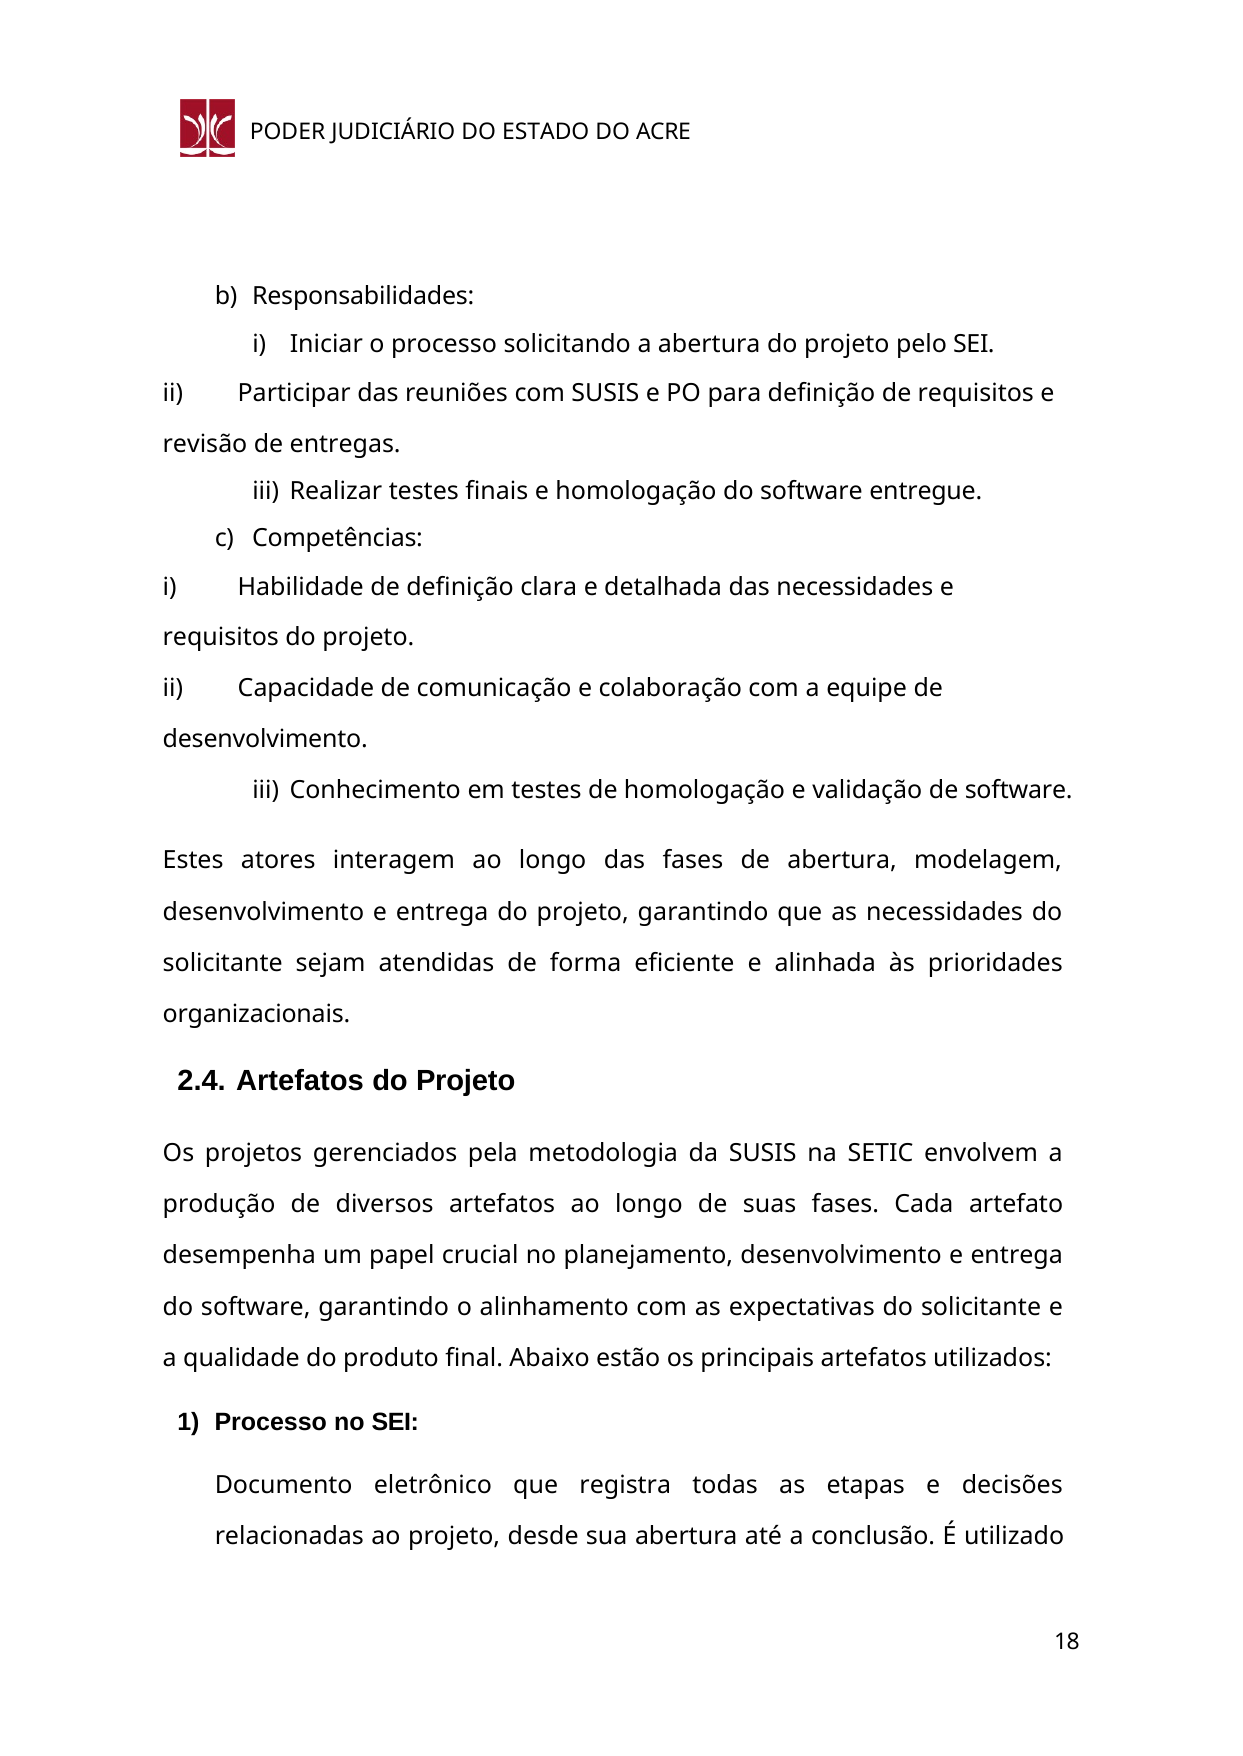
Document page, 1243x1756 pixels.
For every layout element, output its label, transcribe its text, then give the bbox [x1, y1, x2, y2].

list Capacidade de comunicação e colaboração com a equipe de desenvolvimento. [162, 669, 969, 754]
text Estes atores interagem ao longo das fases de abertura, modelagem, desenvolvimento e entrega do projeto, garantindo que as necessidades do solicitante sejam atendidas de forma eficiente e alinhada às prioridades organizacionais. [162, 842, 1063, 1029]
list Realizar testes finais e homologação do software entregue. [252, 477, 1095, 505]
list Competências: [214, 519, 1095, 553]
text Os projetos gerenciados pela metodologia da SUSIS na SETIC envolvem a produção de diversos artefatos ao longo de suas fases. Cada artefato desempenha um papel crucial no planejamento, desenvolvimento e entrega do software, garantindo o alinhamento com as expectativas do solicitante e a qualidade do produto final. Abaixo estão os principais artefatos utilizados: [162, 1135, 1064, 1373]
list Participar das reuniões com SUSIS e PO para definição de requisitos e revisão de entregas. [162, 375, 1059, 460]
list Iniciar o processo solicitando a abertura do projeto pelo SEI. [252, 326, 1095, 360]
list Habilidade de definição clara e detalhada das necessidades e requisitos do projeto. [162, 568, 977, 653]
list Artefatos do Projeto [177, 1063, 1095, 1096]
list Responsabilidades: [214, 277, 1095, 312]
text Documento eletrônico que registra todas as etapas e decisões relacionadas ao projeto, desde sua abertura até a conclusão. É utilizado [214, 1467, 1064, 1552]
list Conhecimento em testes de homologação e validação de software. [252, 771, 1095, 806]
list Processo no SEI: [177, 1407, 1095, 1436]
